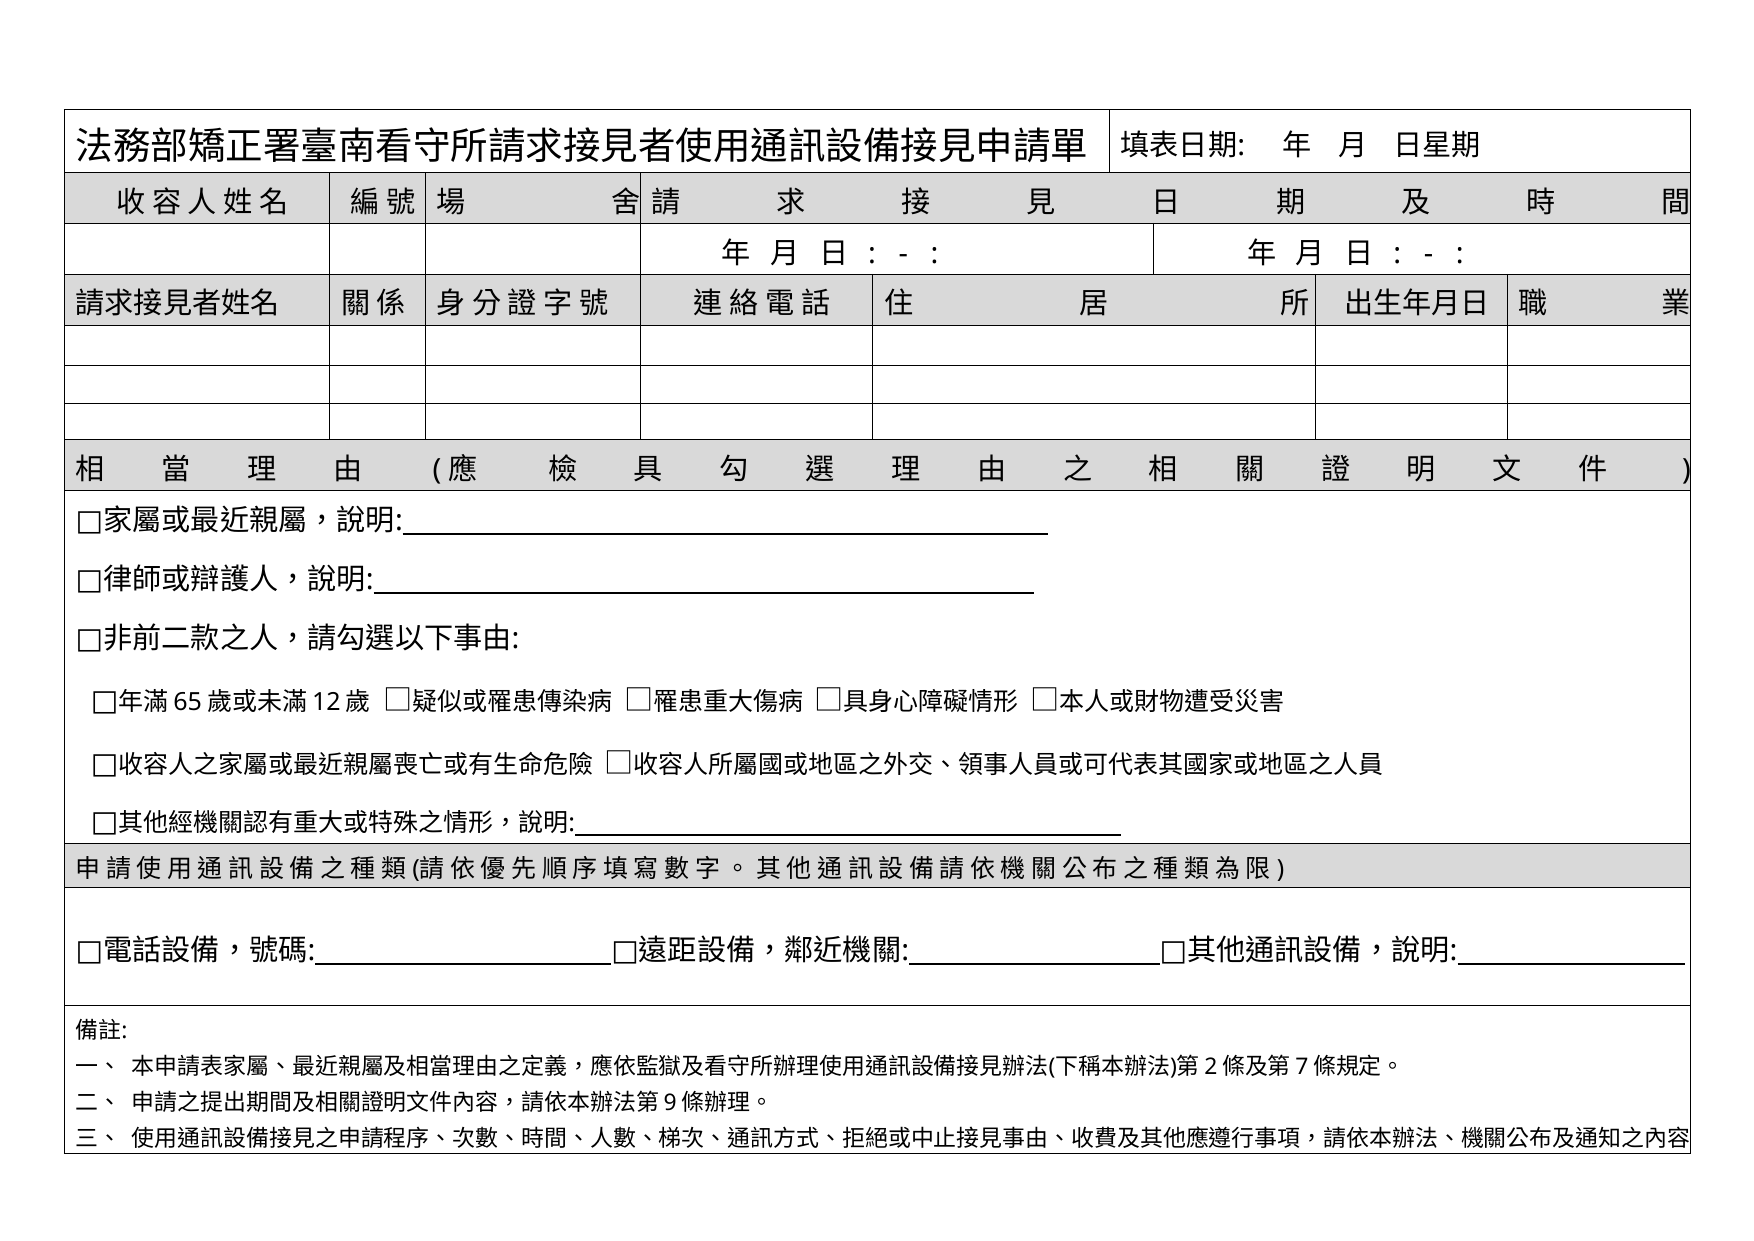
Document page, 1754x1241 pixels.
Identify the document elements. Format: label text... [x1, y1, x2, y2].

table_cell [330, 326, 425, 365]
table_cell [426, 326, 640, 365]
table_cell [65, 224, 329, 274]
table_cell [641, 404, 872, 439]
table_cell [330, 404, 425, 439]
table_cell [426, 224, 640, 274]
table_cell □電話設備，號碼: □遠距設備，鄰近機關: □其他通訊設備，說明: [65, 888, 1690, 1005]
table_cell 編 號 [330, 173, 425, 223]
table_cell [330, 224, 425, 274]
table_cell 申 請 使 用 通 訊 設 備 之 種 類 (請 依 優 先 順 序 填 寫 數 字 。 其 他 通 訊 設 備 請 依 機 關 公 布 之 種 類 為 限 ) [65, 844, 1690, 887]
table_cell [65, 326, 329, 365]
table_cell 年 月 日 : - : [1154, 224, 1690, 274]
table_cell [65, 404, 329, 439]
table_cell [873, 404, 1315, 439]
table_cell [1316, 326, 1507, 365]
table_cell 身 分 證 字 號 [426, 275, 640, 325]
table_cell [641, 366, 872, 403]
table_cell 場 舍 [426, 173, 640, 223]
table_cell [1508, 366, 1690, 403]
table_cell [426, 404, 640, 439]
table_cell 出生年月日 [1316, 275, 1507, 325]
table_cell [641, 326, 872, 365]
table_cell [330, 366, 425, 403]
table_cell [65, 366, 329, 403]
table_cell 請求接見者姓名 [65, 275, 329, 325]
table_cell 相 當 理 由 ( 應 檢 具 勾 選 理 由 之 相 關 證 明 文 件 ) [65, 440, 1690, 490]
table_cell 年 月 日 : - : [641, 224, 1153, 274]
table_cell [426, 366, 640, 403]
table_cell □家屬或最近親屬，說明: □律師或辯護人，說明: □非前二款之人，請勾選以下事由: □年滿65歲或未滿12歲 □疑似或罹患傳染病 □罹患重大傷病 □具身心障礙情形 □本人或財物遭受災害 □收容人之家屬或最近親屬喪亡或有生命危險 □收容人所屬國或地區之外交、領事人員或可代表其國家或地區之人員 □其他經機關認有重大或特殊之情形，說明: [65, 491, 1690, 842]
table_cell [1316, 404, 1507, 439]
table_cell 連 絡 電 話 [641, 275, 872, 325]
table_cell [1316, 366, 1507, 403]
table_cell [873, 326, 1315, 365]
table_cell 請 求 接 見 日 期 及 時 間 [641, 173, 1690, 223]
table_header 填表日期: 年 月 日星期 [1110, 110, 1690, 172]
table_cell [873, 366, 1315, 403]
table_header 法務部矯正署臺南看守所請求接見者使用通訊設備接見申請單 [65, 110, 1109, 172]
table_cell [1508, 404, 1690, 439]
table_cell 收 容 人 姓 名 [65, 173, 329, 223]
table_cell [1508, 326, 1690, 365]
table_cell 職 業 [1508, 275, 1690, 325]
table_cell 住 居 所 [873, 275, 1315, 325]
table_cell 備註: 本申請表家屬、最近親屬及相當理由之定義，應依監獄及看守所辦理使用通訊設備接見辦法(下稱本辦法)第2條及第7條規定。 申請之提出期間及相關證明文件內容，請依本辦法第9條辦理。 使用通訊設備接見之申請程序、次數、時間、人數、梯次、通訊方式、拒絕或中止接見事由、收費及其他應遵行事項，請依本辦法、機關公布及通知之內容 [65, 1006, 1690, 1153]
table_cell 關 係 [330, 275, 425, 325]
